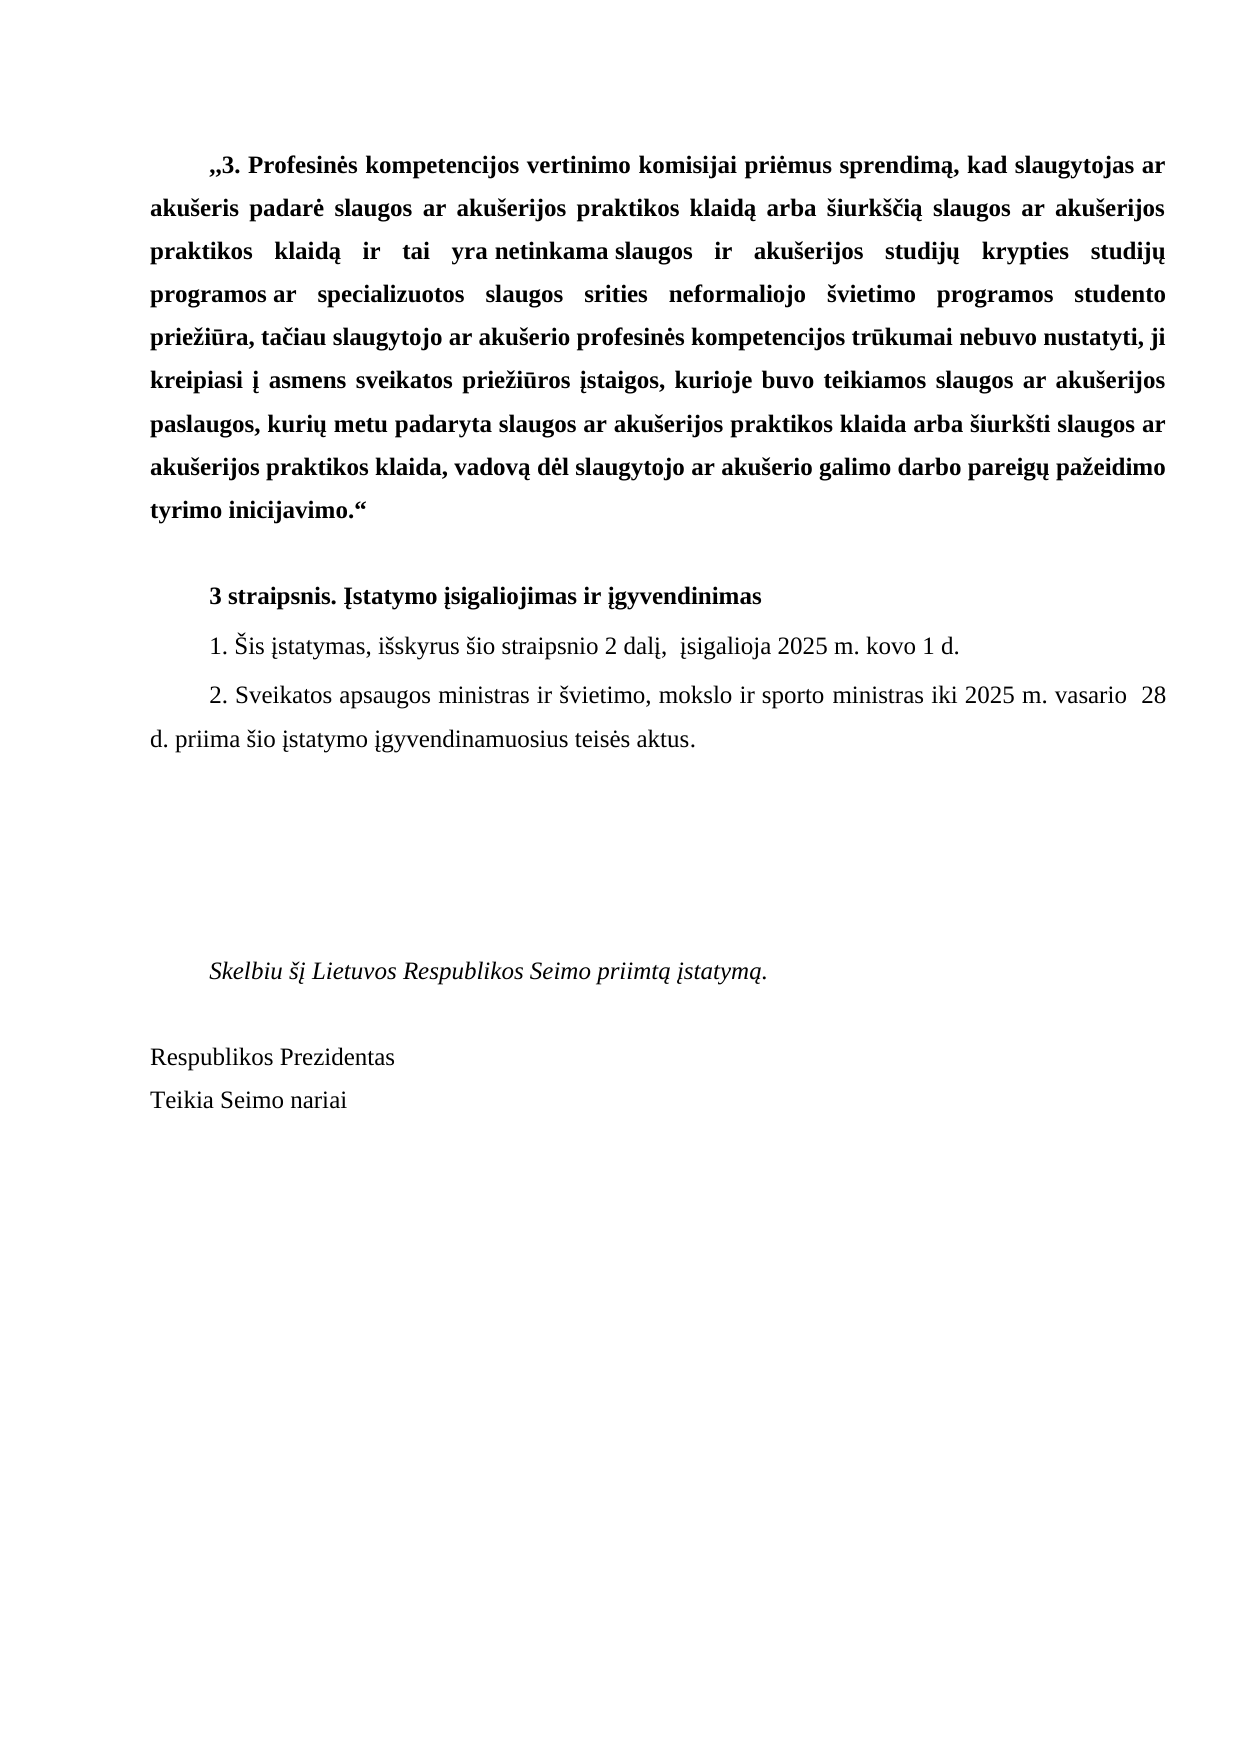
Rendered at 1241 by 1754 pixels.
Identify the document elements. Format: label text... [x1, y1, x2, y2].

text Skelbiu šį Lietuvos Respublikos Seimo priimtą įstatymą. [150, 956, 1167, 985]
text 1. Šis įstatymas, išskyrus šio straipsnio 2 dalį, įsigalioja 2025 m. kovo 1 d. [150, 631, 1167, 660]
text Respublikos Prezidentas [150, 1042, 1167, 1071]
text 2. Sveikatos apsaugos ministras ir švietimo, mokslo ir sporto ministras iki 2025 m. vasario 28 d. priima šio įstatymo įgyvendinamuosius teisės aktus. [150, 681, 1167, 752]
text 3 straipsnis. Įstatymo įsigaliojimas ir įgyvendinimas [150, 581, 1167, 610]
text ,,3. Profesinės kompetencijos vertinimo komisijai priėmus sprendimą, kad slaugytojas ar akušeris padarė slaugos ar akušerijos praktikos klaidą arba šiurkščią slaugos ar akušerijos praktikos klaidą ir tai yra netinkama slaugos ir akušerijos studijų krypties studijų programos ar specializuotos slaugos srities neformaliojo švietimo programos studento priežiūra, tačiau slaugytojo ar akušerio profesinės kompetencijos trūkumai nebuvo nustatyti, ji kreipiasi į asmens sveikatos priežiūros įstaigos, kurioje buvo teikiamos slaugos ar akušerijos paslaugos, kurių metu padaryta slaugos ar akušerijos praktikos klaida arba šiurkšti slaugos ar akušerijos praktikos klaida, vadovą dėl slaugytojo ar akušerio galimo darbo pareigų pažeidimo tyrimo inicijavimo.“ [150, 150, 1167, 524]
text Teikia Seimo nariai [150, 1085, 1167, 1114]
